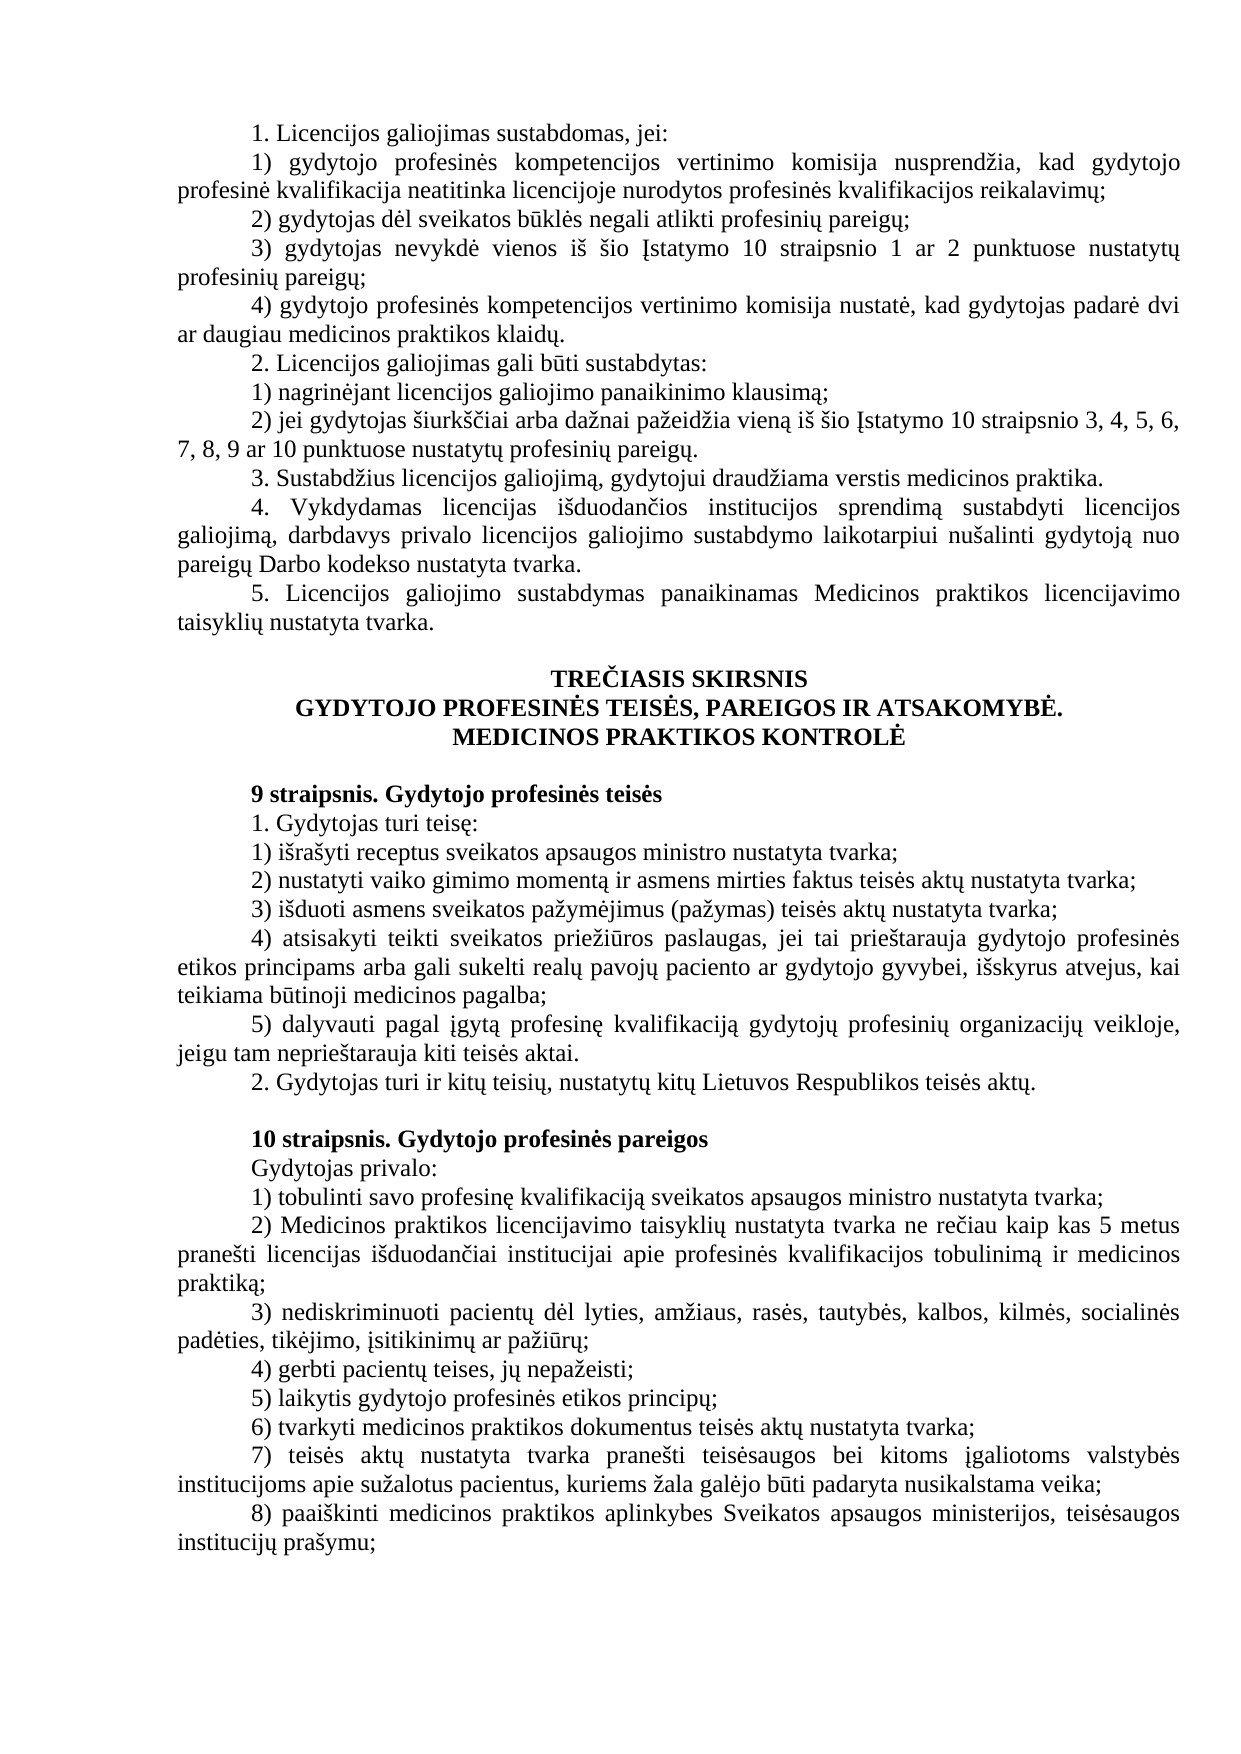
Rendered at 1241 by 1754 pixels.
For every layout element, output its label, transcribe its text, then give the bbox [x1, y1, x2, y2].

text GYDYTOJO PROFESINĖS TEISĖS, PAREIGOS IR ATSAKOMYBĖ. MEDICINOS PRAKTIKOS KONTROLĖ [177, 693, 1181, 751]
text 1. Gydytojas turi teisę: [177, 808, 1181, 837]
text 3) nediskriminuoti pacientų dėl lyties, amžiaus, rasės, tautybės, kalbos, kilmės, socialinės padėties, tikėjimo, įsitikinimų ar pažiūrų; [177, 1297, 1181, 1354]
text 7) teisės aktų nustatyta tvarka pranešti teisėsaugos bei kitoms įgaliotoms valstybės institucijoms apie sužalotus pacientus, kuriems žala galėjo būti padaryta nusikalstama veika; [177, 1441, 1181, 1498]
text 1) nagrinėjant licencijos galiojimo panaikinimo klausimą; [177, 377, 1181, 406]
text 1) gydytojo profesinės kompetencijos vertinimo komisija nusprendžia, kad gydytojo profesinė kvalifikacija neatitinka licencijoje nurodytos profesinės kvalifikacijos reikalavimų; [177, 147, 1181, 204]
text TREČIASIS SKIRSNIS [177, 664, 1181, 693]
text 4) gerbti pacientų teises, jų nepažeisti; [177, 1354, 1181, 1383]
text 1) išrašyti receptus sveikatos apsaugos ministro nustatyta tvarka; [177, 837, 1181, 866]
text 8) paaiškinti medicinos praktikos aplinkybes Sveikatos apsaugos ministerijos, teisėsaugos institucijų prašymu; [177, 1498, 1181, 1556]
text 3) išduoti asmens sveikatos pažymėjimus (pažymas) teisės aktų nustatyta tvarka; [177, 894, 1181, 923]
text 1. Licencijos galiojimas sustabdomas, jei: [177, 118, 1181, 147]
text 2) nustatyti vaiko gimimo momentą ir asmens mirties faktus teisės aktų nustatyta tvarka; [177, 866, 1181, 894]
text Gydytojas privalo: [177, 1153, 1181, 1182]
text 4. Vykdydamas licencijas išduodančios institucijos sprendimą sustabdyti licencijos galiojimą, darbdavys privalo licencijos galiojimo sustabdymo laikotarpiui nušalinti gydytoją nuo pareigų Darbo kodekso nustatyta tvarka. [177, 492, 1181, 578]
text 2. Licencijos galiojimas gali būti sustabdytas: [177, 348, 1181, 377]
text 1) tobulinti savo profesinę kvalifikaciją sveikatos apsaugos ministro nustatyta tvarka; [177, 1182, 1181, 1211]
text 2) Medicinos praktikos licencijavimo taisyklių nustatyta tvarka ne rečiau kaip kas 5 metus pranešti licencijas išduodančiai institucijai apie profesinės kvalifikacijos tobulinimą ir medicinos praktiką; [177, 1211, 1181, 1297]
text 2) jei gydytojas šiurkščiai arba dažnai pažeidžia vieną iš šio Įstatymo 10 straipsnio 3, 4, 5, 6, 7, 8, 9 ar 10 punktuose nustatytų profesinių pareigų. [177, 406, 1181, 463]
text 2. Gydytojas turi ir kitų teisių, nustatytų kitų Lietuvos Respublikos teisės aktų. [177, 1067, 1181, 1096]
text 2) gydytojas dėl sveikatos būklės negali atlikti profesinių pareigų; [177, 204, 1181, 233]
text 3. Sustabdžius licencijos galiojimą, gydytojui draudžiama verstis medicinos praktika. [177, 463, 1181, 492]
text 5) laikytis gydytojo profesinės etikos principų; [177, 1383, 1181, 1412]
text 3) gydytojas nevykdė vienos iš šio Įstatymo 10 straipsnio 1 ar 2 punktuose nustatytų profesinių pareigų; [177, 233, 1181, 291]
text 4) atsisakyti teikti sveikatos priežiūros paslaugas, jei tai prieštarauja gydytojo profesinės etikos principams arba gali sukelti realų pavojų paciento ar gydytojo gyvybei, išskyrus atvejus, kai teikiama būtinoji medicinos pagalba; [177, 923, 1181, 1009]
text 6) tvarkyti medicinos praktikos dokumentus teisės aktų nustatyta tvarka; [177, 1412, 1181, 1441]
text 5) dalyvauti pagal įgytą profesinę kvalifikaciją gydytojų profesinių organizacijų veikloje, jeigu tam neprieštarauja kiti teisės aktai. [177, 1009, 1181, 1067]
text 5. Licencijos galiojimo sustabdymas panaikinamas Medicinos praktikos licencijavimo taisyklių nustatyta tvarka. [177, 578, 1181, 636]
text 4) gydytojo profesinės kompetencijos vertinimo komisija nustatė, kad gydytojas padarė dvi ar daugiau medicinos praktikos klaidų. [177, 291, 1181, 348]
text 10 straipsnis. Gydytojo profesinės pareigos [177, 1124, 1181, 1153]
text 9 straipsnis. Gydytojo profesinės teisės [177, 779, 1181, 808]
